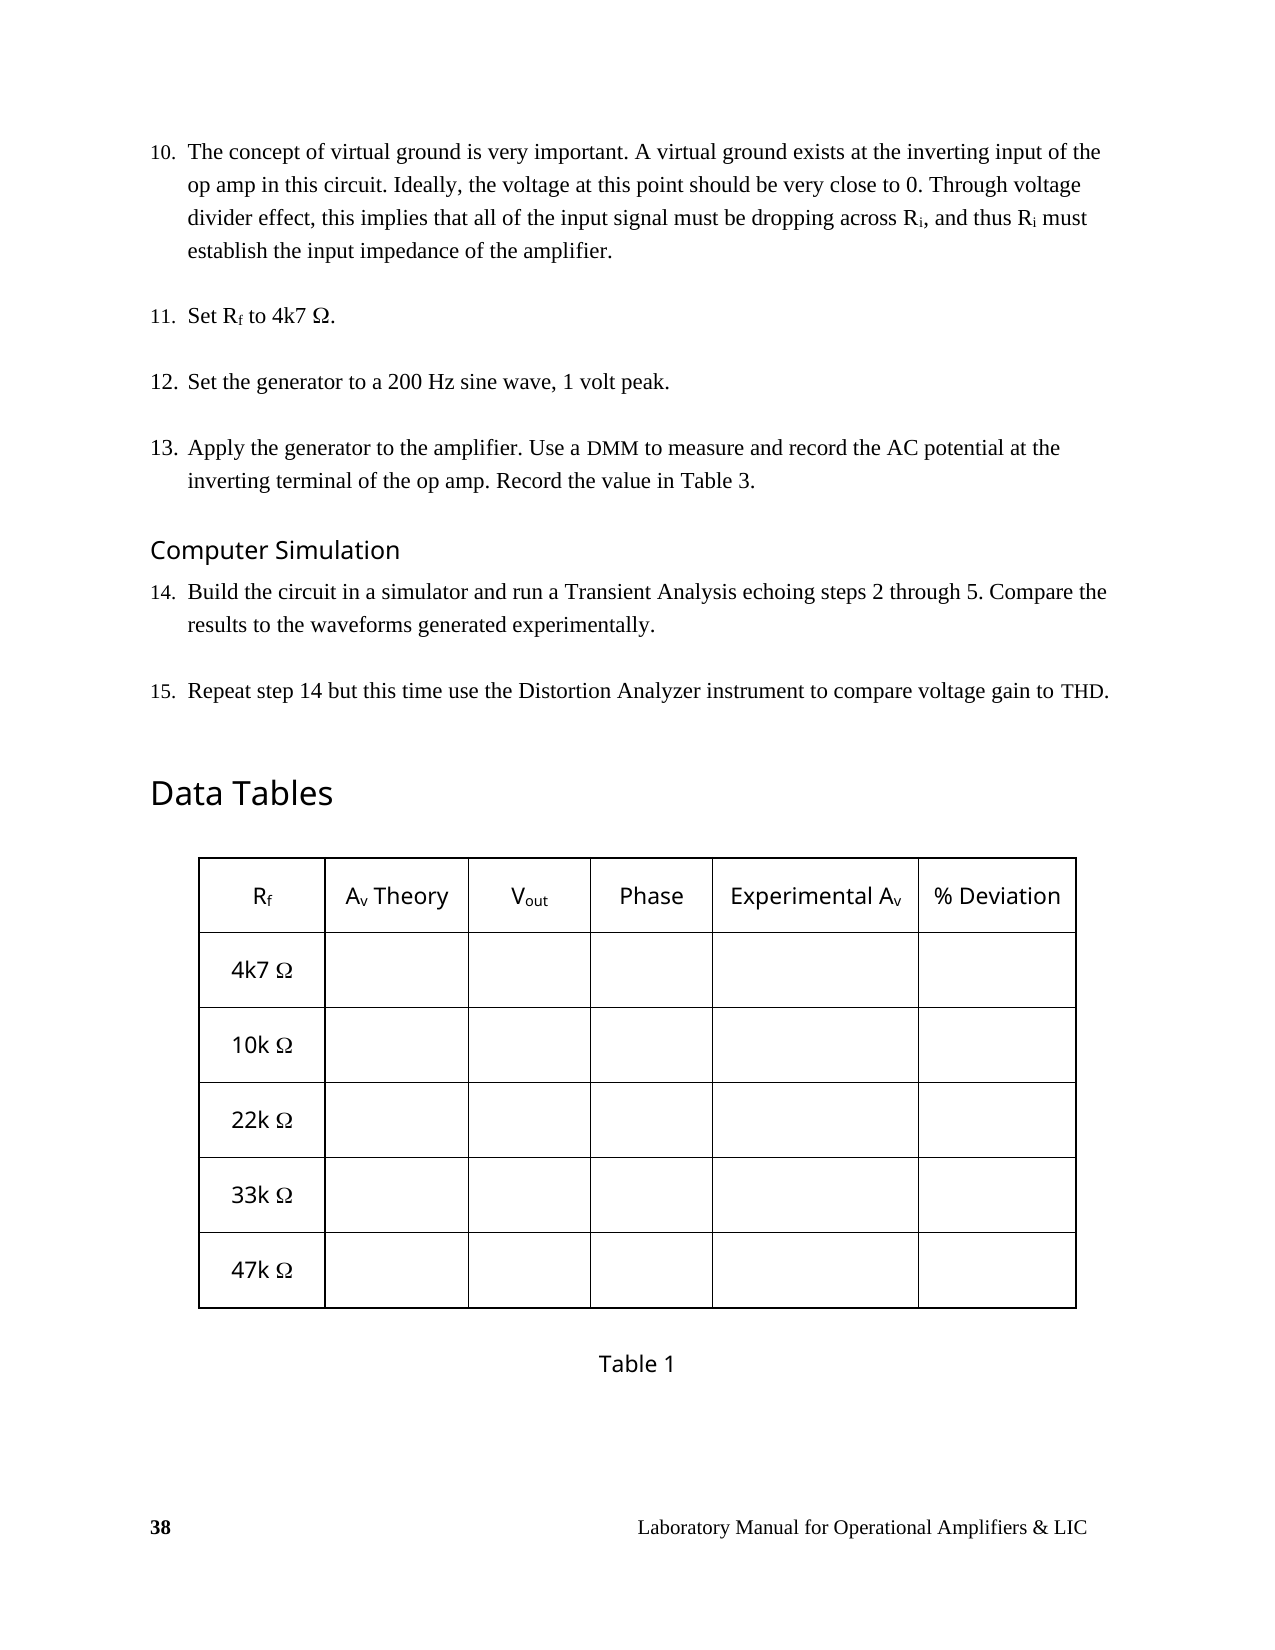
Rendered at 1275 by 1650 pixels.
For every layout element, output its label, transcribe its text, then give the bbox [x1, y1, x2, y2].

table_cell [713, 1158, 918, 1232]
table_cell [919, 1158, 1075, 1232]
table_header Experimental Av [713, 859, 918, 932]
table_header Av Theory [326, 859, 468, 932]
table_cell [326, 1158, 468, 1232]
table_header Vout [469, 859, 590, 932]
table_cell [919, 1233, 1075, 1307]
table_cell [713, 1083, 918, 1157]
table_cell [713, 933, 918, 1007]
table_cell [326, 1008, 468, 1082]
list Repeat step 14 but this time use the Distortion Analyzer instrument to compare voltage gain to THD. [150, 677, 1125, 703]
list Build the circuit in a simulator and run a Transient Analysis echoing steps 2 through 5. Compare the results to the waveforms generated experimentally. [150, 578, 1125, 638]
table_cell 10k  [200, 1008, 324, 1082]
table_cell [713, 1008, 918, 1082]
table_cell [469, 933, 590, 1007]
table_cell [713, 1233, 918, 1307]
table_cell [591, 933, 712, 1007]
table_cell [469, 1158, 590, 1232]
list Apply the generator to the amplifier. Use a DMM to measure and record the AC potential at the inverting terminal of the op amp. Record the value in Table 3. [150, 434, 1125, 493]
table_cell [469, 1008, 590, 1082]
table_cell 4k7  [200, 933, 324, 1007]
table_cell 33k  [200, 1158, 324, 1232]
table_cell 22k  [200, 1083, 324, 1157]
text Computer Simulation [150, 533, 1125, 567]
list Set Rf to 4k7 . [150, 302, 1125, 329]
table_header Rf [200, 859, 324, 932]
table_cell [591, 1083, 712, 1157]
text Data Tables [150, 770, 1125, 815]
table_cell [326, 1083, 468, 1157]
table_cell [469, 1083, 590, 1157]
table_cell [919, 1008, 1075, 1082]
list Set the generator to a 200 Hz sine wave, 1 volt peak. [150, 368, 1125, 395]
subtitle Table 1 [150, 1348, 1125, 1379]
table_cell [591, 1158, 712, 1232]
table_cell 47k  [200, 1233, 324, 1307]
list The concept of virtual ground is very important. A virtual ground exists at the inverting input of the op amp in this circuit. Ideally, the voltage at this point should be very close to 0. Through voltage divider effect, this implies that all of the input signal must be dropping across Ri, and thus Ri must establish the input impedance of the amplifier. [150, 138, 1125, 263]
table_cell [326, 933, 468, 1007]
table_header % Deviation [919, 859, 1075, 932]
table_cell [591, 1008, 712, 1082]
table_cell [469, 1233, 590, 1307]
table_header Phase [591, 859, 712, 932]
table_cell [591, 1233, 712, 1307]
table_cell [919, 1083, 1075, 1157]
table_cell [326, 1233, 468, 1307]
table_cell [919, 933, 1075, 1007]
